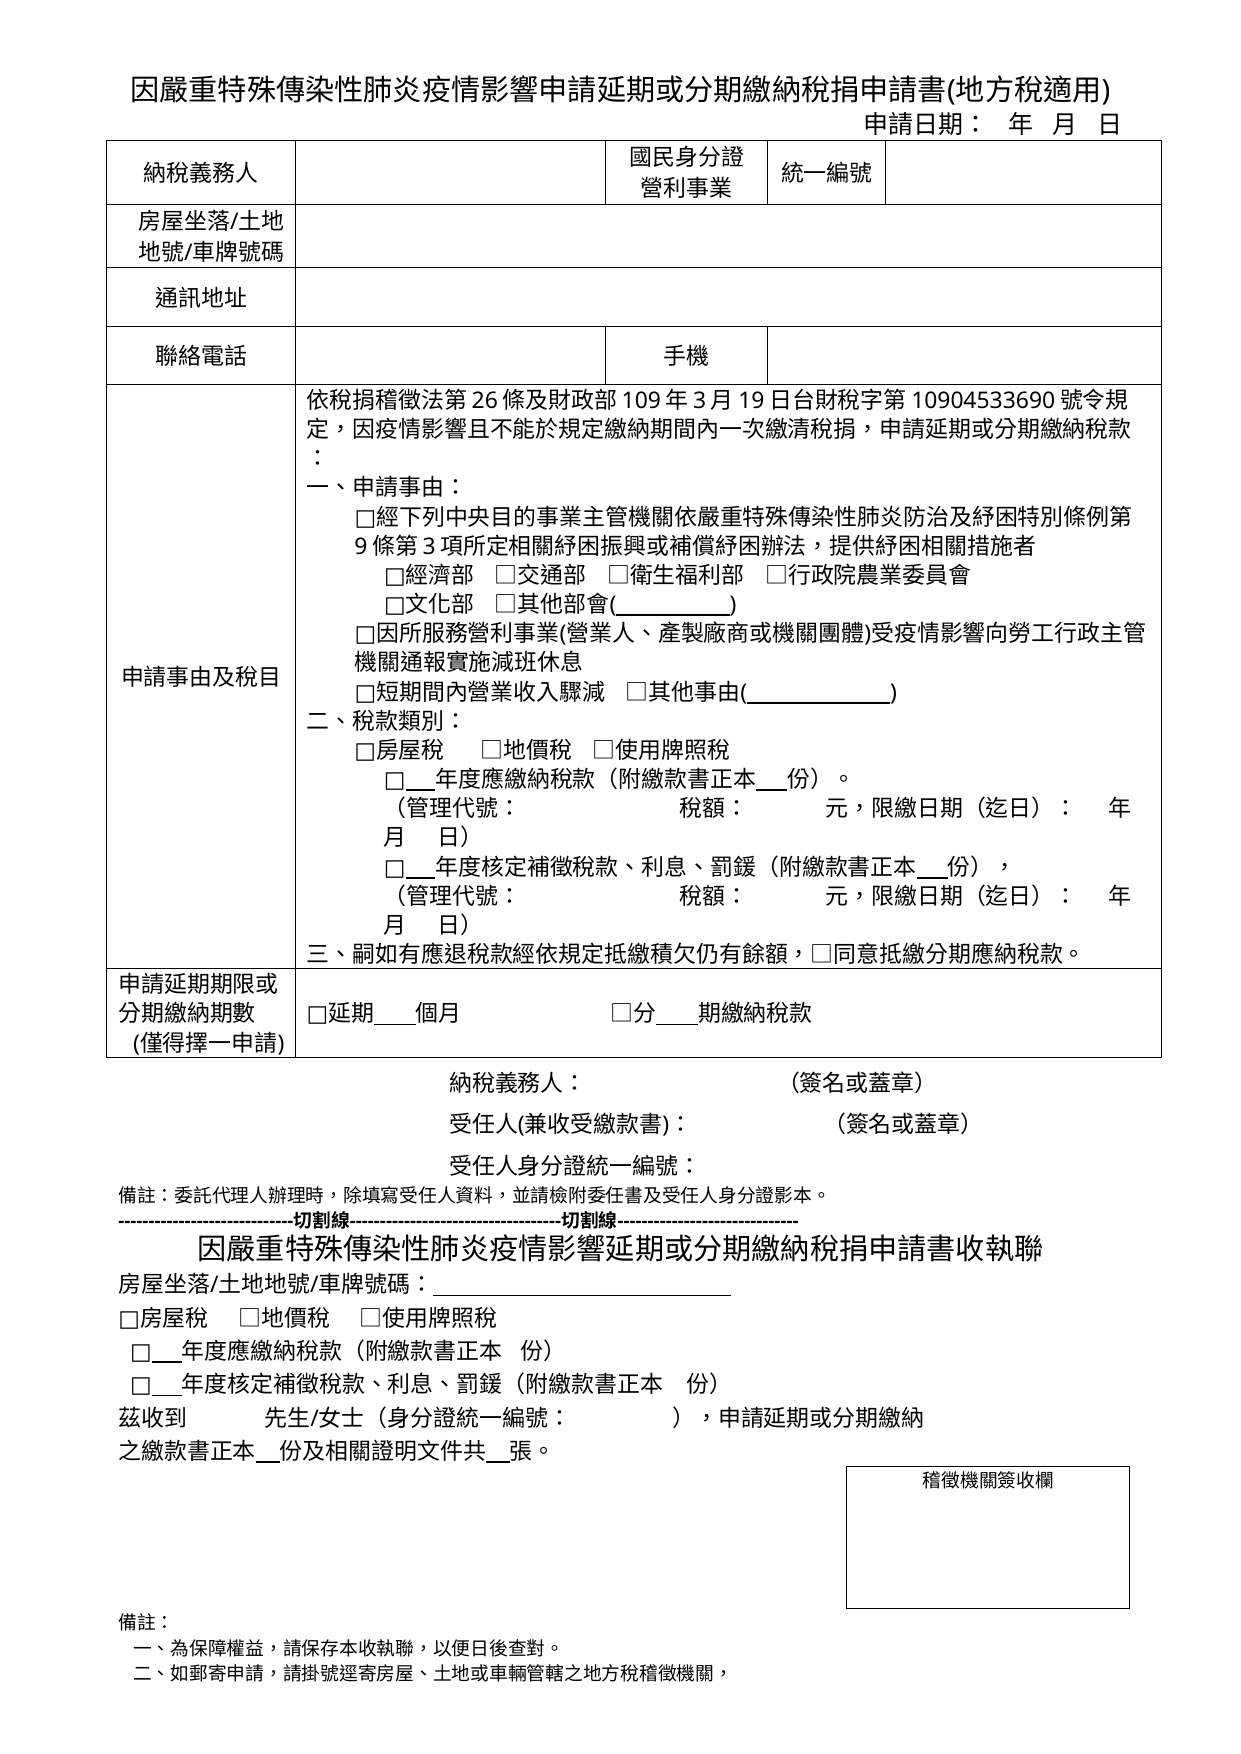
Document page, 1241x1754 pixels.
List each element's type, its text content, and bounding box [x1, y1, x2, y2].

text 茲收到 先生/女士（身分證統一編號： ），申請延期或分期繳納 [118, 1399, 1122, 1433]
table_cell 申請延期期限或分期繳納期數 (僅得擇一申請) [107, 969, 295, 1057]
text □房屋稅 □地價稅 □使用牌照稅 [118, 1299, 1122, 1333]
text 一、為保障權益，請保存本收執聯，以便日後查對。 [133, 1635, 1122, 1660]
table_cell [296, 268, 1161, 326]
text 因嚴重特殊傳染性肺炎疫情影響延期或分期繳納稅捐申請書收執聯 [118, 1233, 1122, 1266]
table_cell 手機 [606, 327, 767, 384]
table_cell 依稅捐稽徵法第26條及財政部109年3月19日台財稅字第10904533690號令規定，因疫情影響且不能於規定繳納期間內一次繳清稅捐，申請延期或分期繳納稅款： 一、申請事由： □經下列中央目的事業主管機關依嚴重特殊傳染性肺炎防治及紓困特別條例第9條第3項所定相關紓困振興或補償紓困辦法，提供紓困相關措施者 □經濟部 □交通部 □衛生福利部 □行政院農業委員會 □文化部 □其他部會( ) □因所服務營利事業(營業人、產製廠商或機關團體)受疫情影響向勞工行政主管機關通報實施減班休息 □短期間內營業收入驟減 □其他事由( ) 二、稅款類別： □房屋稅 □地價稅 □使用牌照稅 □ 年度應繳納稅款（附繳款書正本 份）。 （管理代號： 稅額： 元，限繳日期（迄日）： 年 月 日） □ 年度核定補徵稅款、利息、罰鍰（附繳款書正本 份）， （管理代號： 稅額： 元，限繳日期（迄日）： 年 月 日） 三、嗣如有應退稅款經依規定抵繳積欠仍有餘額，□同意抵繳分期應納稅款。 [296, 385, 1161, 968]
text 之繳款書正本 份及相關證明文件共 張。 [118, 1433, 1122, 1466]
table_cell [296, 327, 605, 384]
text 納稅義務人： （簽名或蓋章） [449, 1058, 1122, 1099]
text 受任人(兼收受繳款書)： （簽名或蓋章） [449, 1099, 1122, 1141]
table_cell 通訊地址 [107, 268, 295, 326]
text 備註：委託代理人辦理時，除填寫受任人資料，並請檢附委任書及受任人身分證影本。 [118, 1183, 1122, 1208]
text 備註： [118, 1609, 1122, 1635]
table_cell 房屋坐落/土地地號/車牌號碼 [107, 205, 295, 267]
table_cell [296, 205, 1161, 267]
text 因嚴重特殊傳染性肺炎疫情影響申請延期或分期繳納稅捐申請書(地方稅適用) [118, 73, 1122, 107]
text 二、如郵寄申請，請掛號逕寄房屋、土地或車輛管轄之地方稅稽徵機關， [133, 1660, 1122, 1685]
table_cell 申請事由及稅目 [107, 385, 295, 968]
table_header 稽徵機關簽收欄 [847, 1467, 1129, 1608]
text -----------------------------切割線-----------------------------------切割線------------------------------ [118, 1208, 1122, 1233]
table_header [296, 141, 605, 204]
table_header [886, 141, 1161, 204]
table_header 納稅義務人 [107, 141, 295, 204]
table_header 國民身分證 營利事業 [606, 141, 767, 204]
text 受任人身分證統一編號： [449, 1141, 1122, 1183]
table_header 統一編號 [768, 141, 885, 204]
text □ 年度應繳納稅款（附繳款書正本 份） [118, 1333, 1122, 1366]
text 申請日期： 年 月 日 [118, 107, 1122, 140]
text 房屋坐落/土地地號/車牌號碼： [118, 1266, 1122, 1299]
text □ 年度核定補徵稅款、利息、罰鍰（附繳款書正本 份） [118, 1366, 1122, 1399]
table_cell [768, 327, 1161, 384]
table_cell □延期 個月 □分 期繳納稅款 [296, 969, 1161, 1057]
table_cell 聯絡電話 [107, 327, 295, 384]
